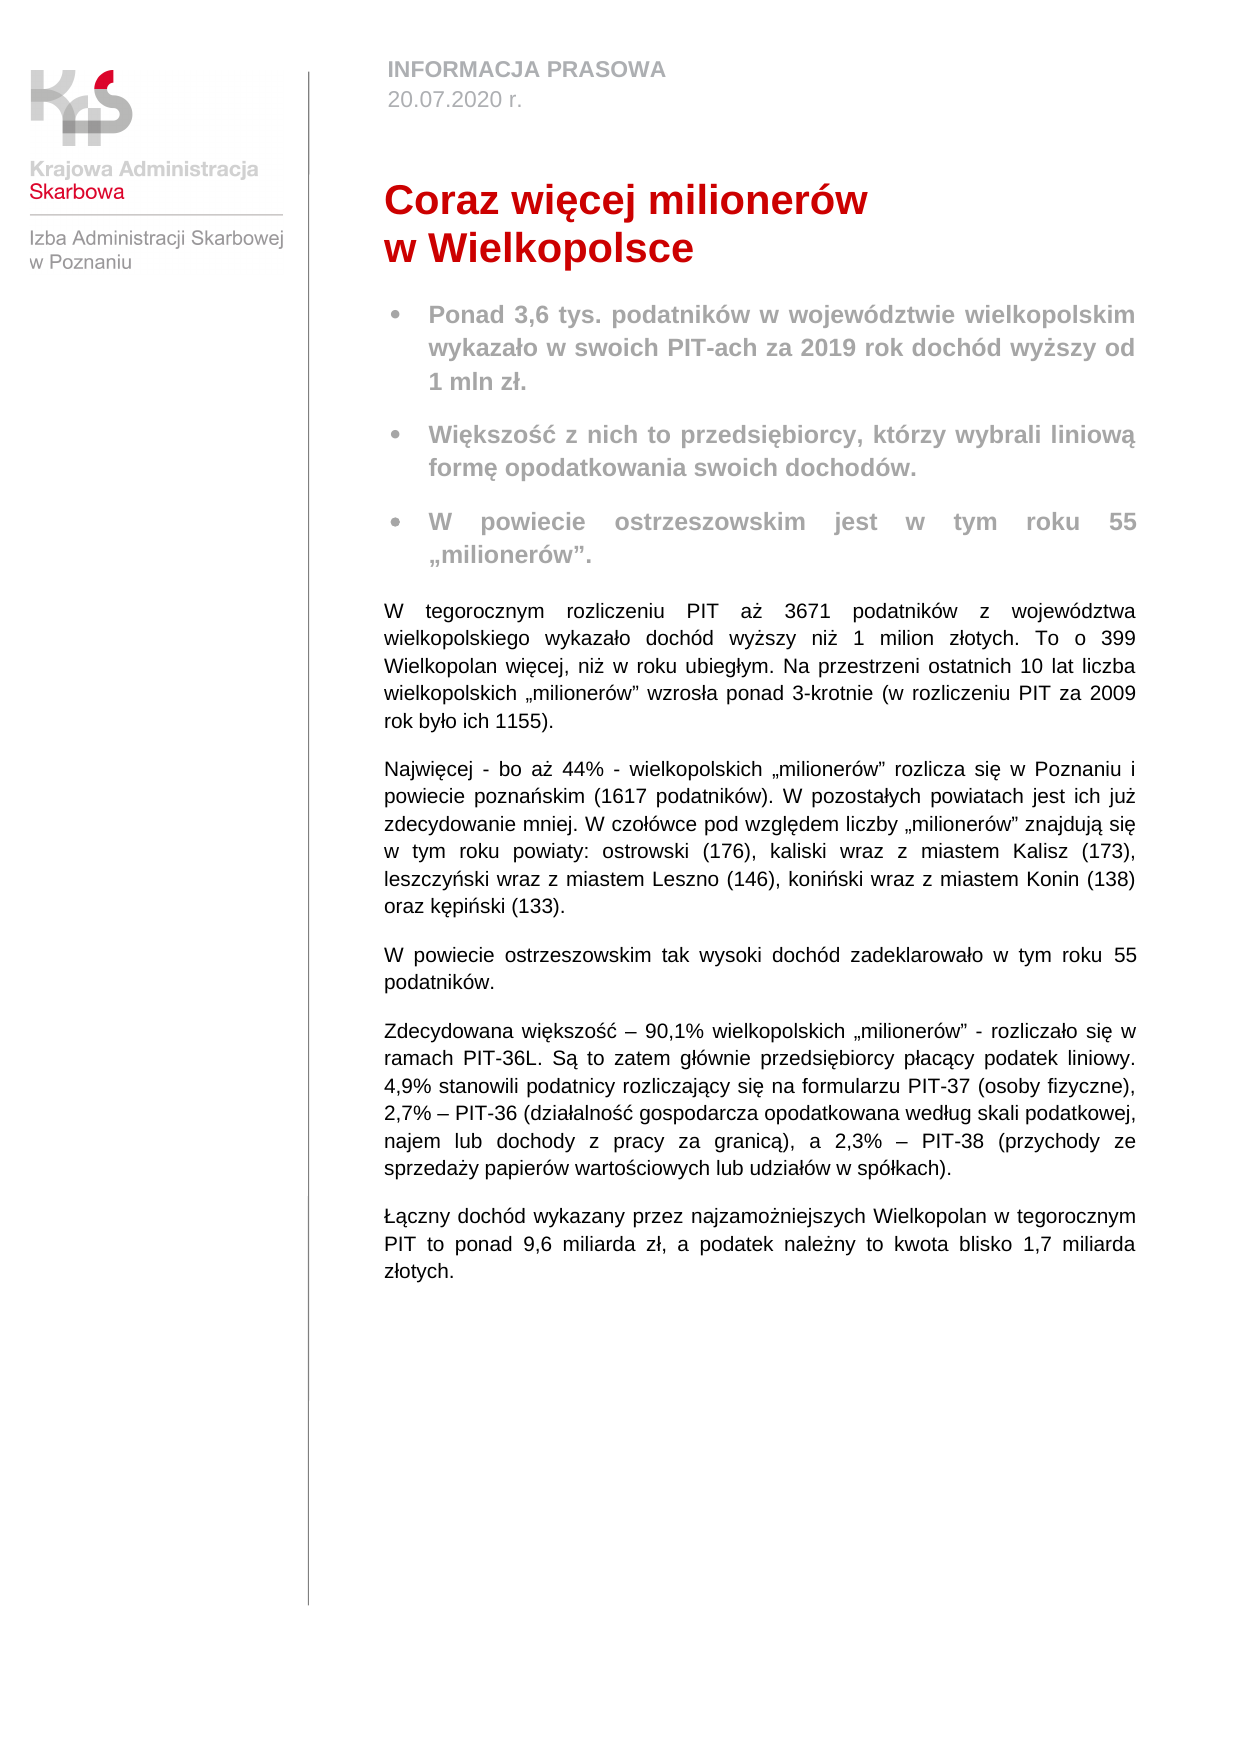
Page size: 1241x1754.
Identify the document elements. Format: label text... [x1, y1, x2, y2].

list Ponad 3,6 tys. podatników w województwie wielkopolskim wykazało w swoich PIT-ach za 2019 rok dochód wyższy od 1 mln zł. [391, 300, 1137, 395]
text INFORMACJA PRASOWA 20.07.2020 r. [387, 56, 731, 112]
picture [29, 70, 284, 275]
text Coraz więcej milionerów w Wielkopolsce [384, 176, 1137, 272]
list W powiecie ostrzeszowskim jest w tym roku 55 „milionerów”. [391, 507, 1137, 569]
text Najwięcej - bo aż 44% - wielkopolskich „milionerów” rozlicza się w Poznaniu i powiecie poznańskim (1617 podatników). W pozostałych powiatach jest ich już zdecydowanie mniej. W czołówce pod względem liczby „milionerów” znajdują się w tym roku powiaty: ostrowski (176), kaliski wraz z miastem Kalisz (173), leszczyński wraz z miastem Leszno (146), koniński wraz z miastem Konin (138) oraz kępiński (133). [384, 757, 1137, 918]
text Łączny dochód wykazany przez najzamożniejszych Wielkopolan w tegorocznym PIT to ponad 9,6 miliarda zł, a podatek należny to kwota blisko 1,7 miliarda złotych. [384, 1204, 1137, 1283]
text Zdecydowana większość – 90,1% wielkopolskich „milionerów” - rozliczało się w ramach PIT-36L. Są to zatem głównie przedsiębiorcy płacący podatek liniowy. 4,9% stanowili podatnicy rozliczający się na formularzu PIT-37 (osoby fizyczne), 2,7% – PIT-36 (działalność gospodarcza opodatkowana według skali podatkowej, najem lub dochody z pracy za granicą), a 2,3% – PIT-38 (przychody ze sprzedaży papierów wartościowych lub udziałów w spółkach). [384, 1018, 1137, 1180]
text W tegorocznym rozliczeniu PIT aż 3671 podatników z województwa wielkopolskiego wykazało dochód wyższy niż 1 milion złotych. To o 399 Wielkopolan więcej, niż w roku ubiegłym. Na przestrzeni ostatnich 10 lat liczba wielkopolskich „milionerów” wzrosła ponad 3-krotnie (w rozliczeniu PIT za 2009 rok było ich 1155). [384, 598, 1137, 732]
text W powiecie ostrzeszowskim tak wysoki dochód zadeklarowało w tym roku 55 podatników. [384, 943, 1137, 994]
list Większość z nich to przedsiębiorcy, którzy wybrali liniową formę opodatkowania swoich dochodów. [391, 420, 1137, 482]
